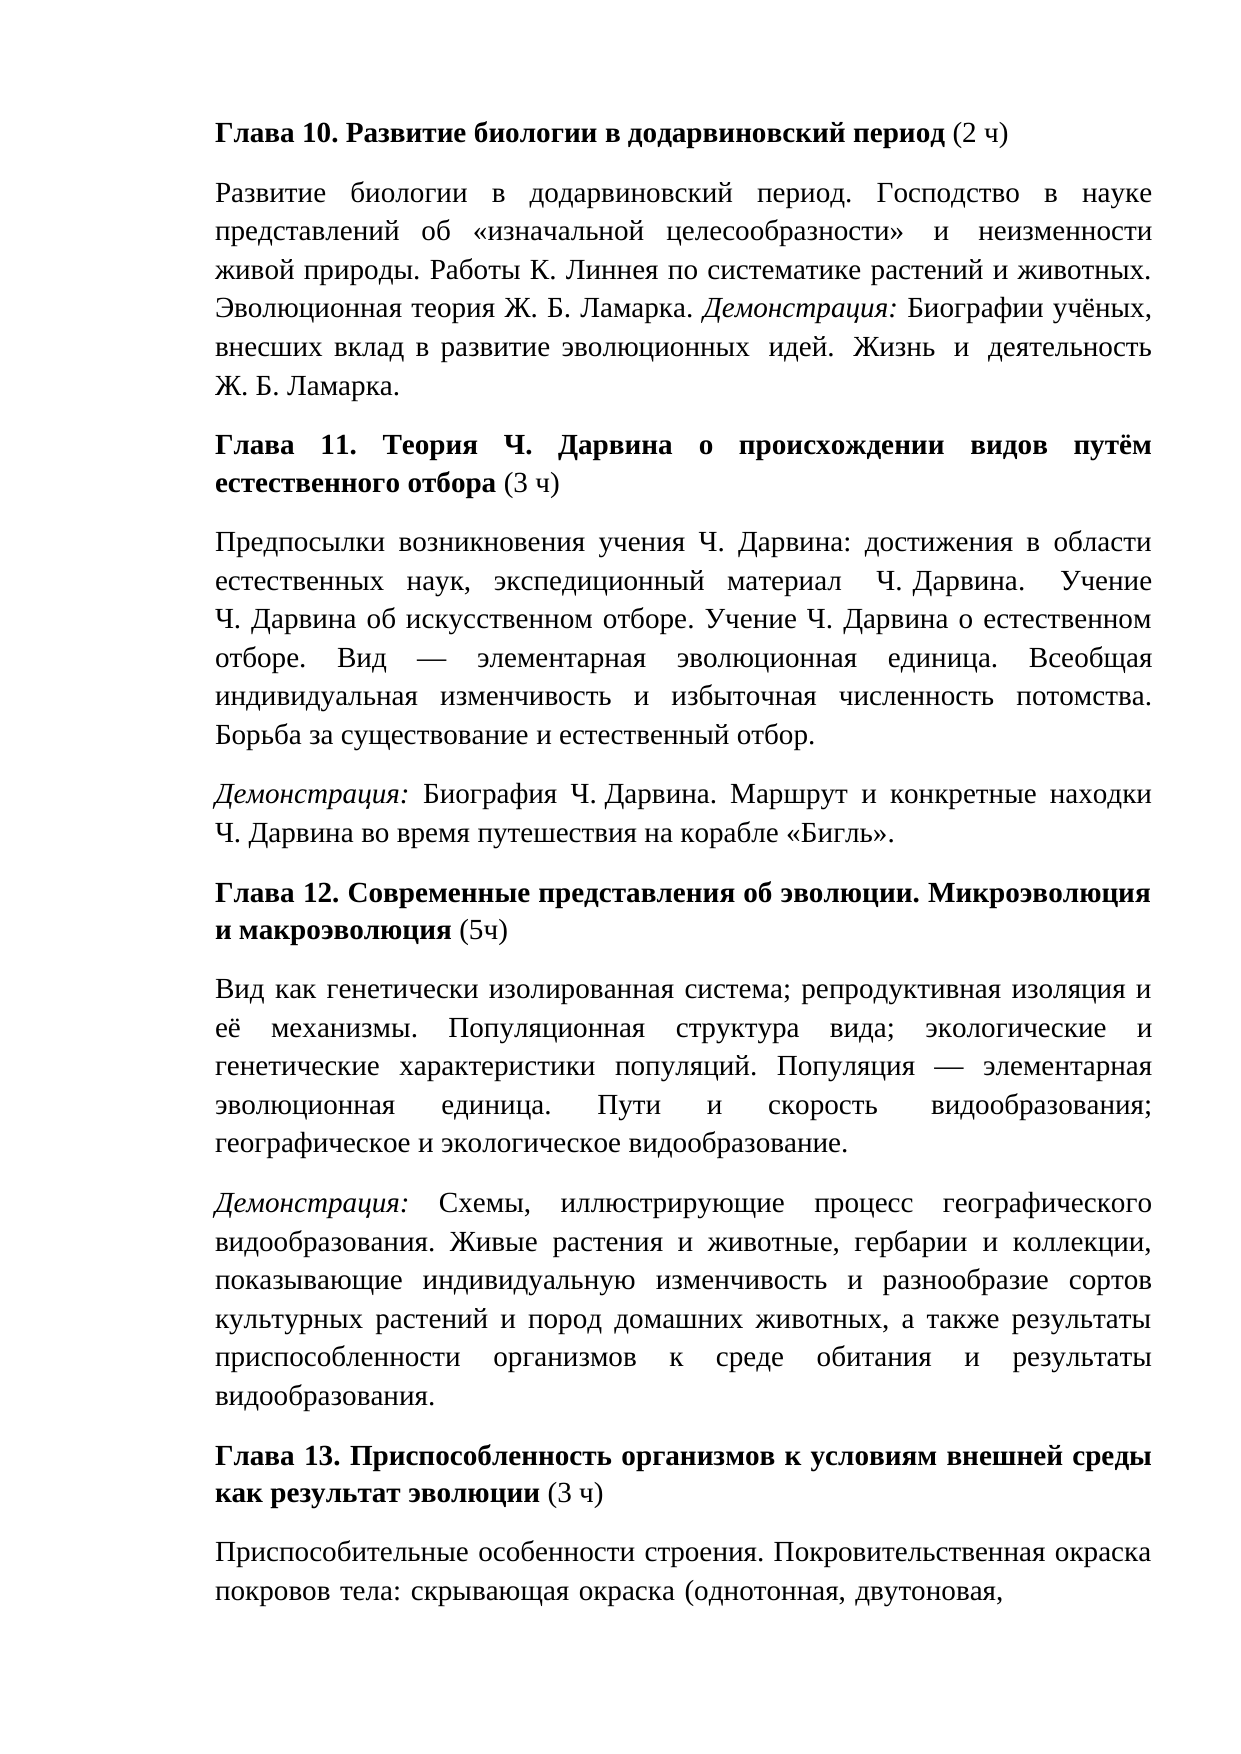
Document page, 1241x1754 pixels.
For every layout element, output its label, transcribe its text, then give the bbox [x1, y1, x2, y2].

text Демонстрация: Биография Ч. Дарвина. Маршрут и конкретные находки Ч. Дарвина во время путешествия на корабле «Бигль». [215, 776, 1152, 848]
subtitle Глава 10. Развитие биологии в додарвиновский период (2 ч) [215, 115, 1176, 149]
text Вид как генетически изолированная система; репродуктивная изоляция и её механизмы. Популяционная структура вида; экологические и генетические характеристики популяций. Популяция — элементарная эволюционная единица. Пути и скорость видообразования; географическое и экологическое видообразование. [215, 971, 1152, 1159]
subtitle Глава 11. Теория Ч. Дарвина о происхождении видов путём естественного отбора (3 ч) [215, 427, 1152, 498]
text Демонстрация: Схемы, иллюстрирующие процесс географического видообразования. Живые растения и животные, гербарии и коллекции, показывающие индивидуальную изменчивость и разнообразие сортов культурных растений и пород домашних животных, а также результаты приспособленности организмов к среде обитания и результаты видообразования. [215, 1185, 1152, 1411]
text Развитие биологии в додарвиновский период. Господство в науке представлений об «изначальной целесообразности» и неизменности живой природы. Работы К. Линнея по систематике растений и животных. Эволюционная теория Ж. Б. Ламарка. Демонстрация: Биографии учёных, внесших вклад в развитие эволюционных идей. Жизнь и деятельность Ж. Б. Ламарка. [215, 175, 1152, 401]
subtitle Глава 12. Современные представления об эволюции. Микроэволюция и макроэволюция (5ч) [215, 875, 1152, 946]
text Предпосылки возникновения учения Ч. Дарвина: достижения в области естественных наук, экспедиционный материал Ч. Дарвина. Учение Ч. Дарвина об искусственном отборе. Учение Ч. Дарвина о естественном отборе. Вид — элементарная эволюционная единица. Всеобщая индивидуальная изменчивость и избыточная численность потомства. Борьба за существование и естественный отбор. [215, 524, 1152, 750]
text Приспособительные особенности строения. Покровительственная окраска покровов тела: скрывающая окраска (однотонная, двутоновая, [215, 1534, 1152, 1606]
subtitle Глава 13. Приспособленность организмов к условиям внешней среды как результат эволюции (3 ч) [215, 1438, 1152, 1509]
